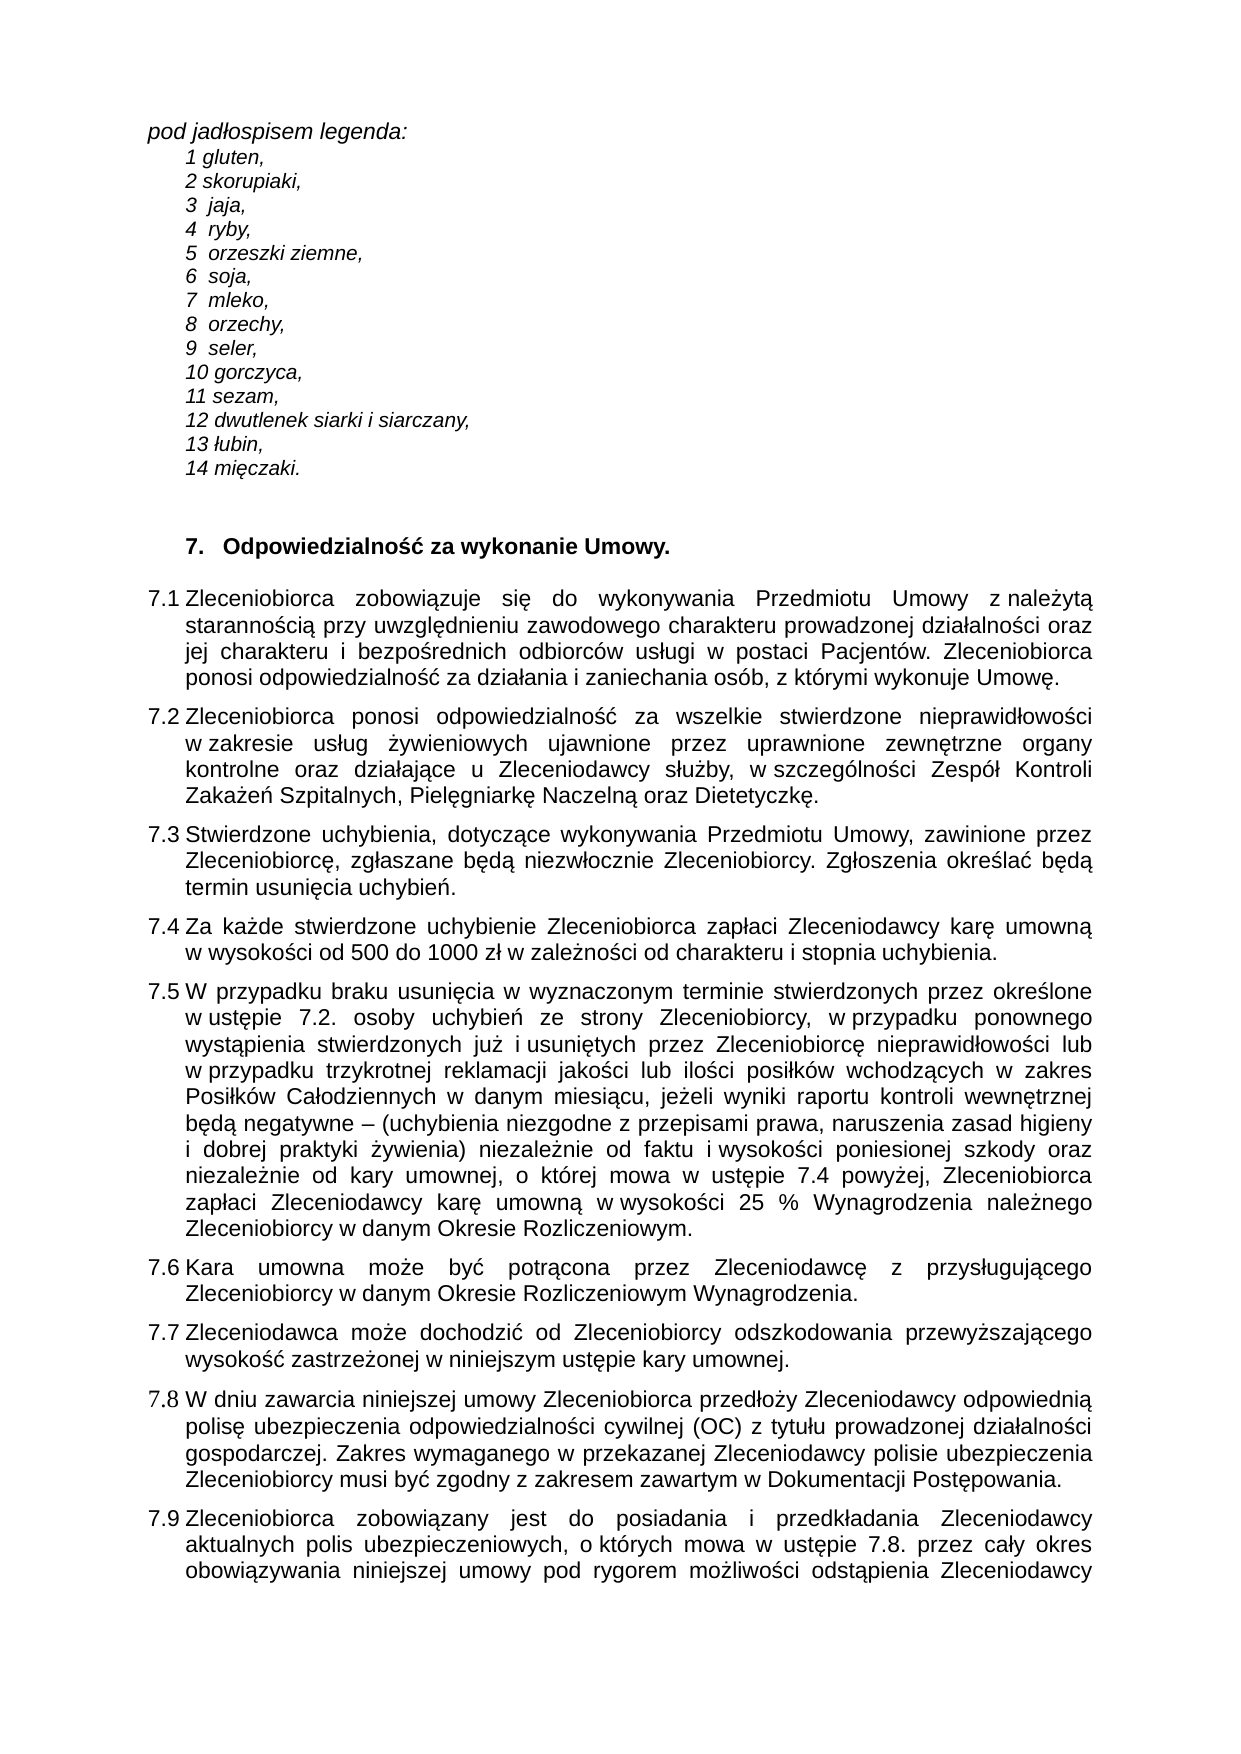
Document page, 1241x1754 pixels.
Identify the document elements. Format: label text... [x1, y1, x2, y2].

list 8 orzechy, [148, 312, 1093, 336]
list 2 skorupiaki, [148, 168, 1093, 192]
list Zleceniodawca może dochodzić od Zleceniobiorcy odszkodowania przewyższającego wysokość zastrzeżonej w niniejszym ustępie kary umownej. [148, 1319, 1093, 1372]
list Zleceniobiorca zobowiązany jest do posiadania i przedkładania Zleceniodawcy aktualnych polis ubezpieczeniowych, o których mowa w ustępie 7.8. przez cały okres obowiązywania niniejszej umowy pod rygorem możliwości odstąpienia Zleceniodawcy [148, 1505, 1093, 1584]
list 1 gluten, [148, 144, 1093, 168]
list Stwierdzone uchybienia, dotyczące wykonywania Przedmiotu Umowy, zawinione przez Zleceniobiorcę, zgłaszane będą niezwłocznie Zleceniobiorcy. Zgłoszenia określać będą termin usunięcia uchybień. [148, 821, 1093, 900]
list 14 mięczaki. [148, 456, 1093, 480]
list Zleceniobiorca zobowiązuje się do wykonywania Przedmiotu Umowy z należytą starannością przy uwzględnieniu zawodowego charakteru prowadzonej działalności oraz jej charakteru i bezpośrednich odbiorców usługi w postaci Pacjentów. Zleceniobiorca ponosi odpowiedzialność za działania i zaniechania osób, z którymi wykonuje Umowę. [148, 585, 1093, 691]
text pod jadłospisem legenda: [148, 118, 1093, 144]
list 6 soja, [148, 264, 1093, 288]
list Zleceniobiorca ponosi odpowiedzialność za wszelkie stwierdzone nieprawidłowości w zakresie usług żywieniowych ujawnione przez uprawnione zewnętrzne organy kontrolne oraz działające u Zleceniodawcy służby, w szczególności Zespół Kontroli Zakażeń Szpitalnych, Pielęgniarkę Naczelną oraz Dietetyczkę. [148, 703, 1093, 809]
list 7 mleko, [148, 288, 1093, 312]
list Odpowiedzialność za wykonanie Umowy. [185, 533, 1093, 559]
list Kara umowna może być potrącona przez Zleceniodawcę z przysługującego Zleceniobiorcy w danym Okresie Rozliczeniowym Wynagrodzenia. [148, 1254, 1093, 1307]
list W dniu zawarcia niniejszej umowy Zleceniobiorca przedłoży Zleceniodawcy odpowiednią polisę ubezpieczenia odpowiedzialności cywilnej (OC) z tytułu prowadzonej działalności gospodarczej. Zakres wymaganego w przekazanej Zleceniodawcy polisie ubezpieczenia Zleceniobiorcy musi być zgodny z zakresem zawartym w Dokumentacji Postępowania. [148, 1384, 1093, 1492]
list 11 sezam, [148, 384, 1093, 408]
list 12 dwutlenek siarki i siarczany, [148, 408, 1093, 432]
list 13 łubin, [148, 432, 1093, 456]
list 9 seler, [148, 336, 1093, 360]
list 5 orzeszki ziemne, [148, 240, 1093, 264]
list 4 ryby, [148, 216, 1093, 240]
list 10 gorczyca, [148, 360, 1093, 384]
list Za każde stwierdzone uchybienie Zleceniobiorca zapłaci Zleceniodawcy karę umowną w wysokości od 500 do 1000 zł w zależności od charakteru i stopnia uchybienia. [148, 913, 1093, 965]
list 3 jaja, [148, 192, 1093, 216]
list W przypadku braku usunięcia w wyznaczonym terminie stwierdzonych przez określone w ustępie 7.2. osoby uchybień ze strony Zleceniobiorcy, w przypadku ponownego wystąpienia stwierdzonych już i usuniętych przez Zleceniobiorcę nieprawidłowości lub w przypadku trzykrotnej reklamacji jakości lub ilości posiłków wchodzących w zakres Posiłków Całodziennych w danym miesiącu, jeżeli wyniki raportu kontroli wewnętrznej będą negatywne – (uchybienia niezgodne z przepisami prawa, naruszenia zasad higieny i dobrej praktyki żywienia) niezależnie od faktu i wysokości poniesionej szkody oraz niezależnie od kary umownej, o której mowa w ustępie 7.4 powyżej, Zleceniobiorca zapłaci Zleceniodawcy karę umowną w wysokości 25 % Wynagrodzenia należnego Zleceniobiorcy w danym Okresie Rozliczeniowym. [148, 978, 1093, 1241]
